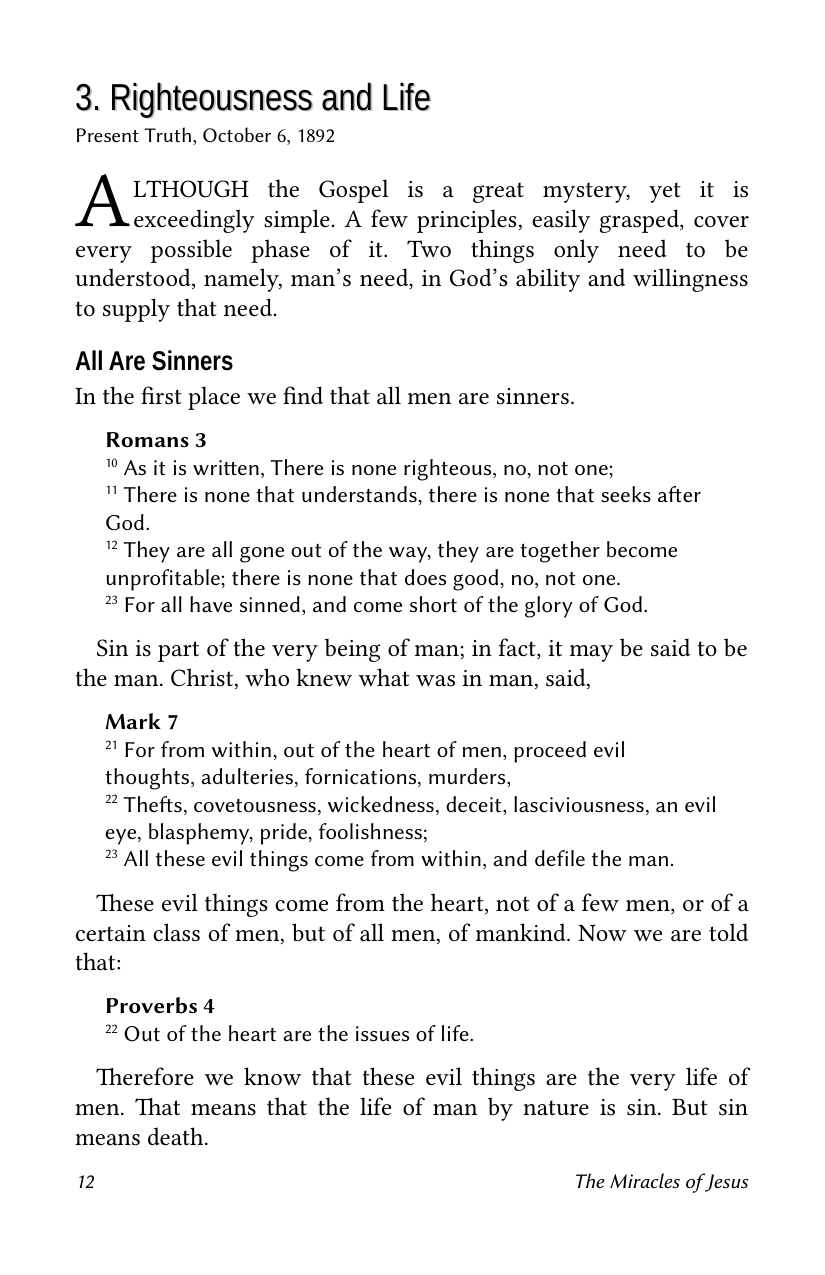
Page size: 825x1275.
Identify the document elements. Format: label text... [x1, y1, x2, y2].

text 11 There is none that understands, there is none that seeks after God. [105, 482, 720, 536]
text 10 As it is written, There is none righteous, no, not one; [105, 455, 720, 481]
text Mark 7 [105, 709, 750, 735]
text In the first place we find that all men are sinners. [75, 382, 750, 411]
text These evil things come from the heart, not of a few men, or of a certain class of men, but of all men, of mankind. Now we are told that: [75, 889, 750, 977]
text Proverbs 4 [105, 993, 750, 1019]
text Sin is part of the very being of man; in fact, it may be said to be the man. Christ, who knew what was in man, said, [75, 634, 750, 693]
text 23 All these evil things come from within, and defile the man. [105, 846, 720, 872]
text 12 They are all gone out of the way, they are together become unprofitable; there is none that does good, no, not one. [105, 537, 720, 591]
text Romans 3 [105, 427, 750, 453]
subtitle All Are Sinners [75, 345, 750, 376]
text 22 Out of the heart are the issues of life. [105, 1021, 720, 1047]
text ALTHOUGH the Gospel is a great mystery, yet it is exceedingly simple. A few principles, easily grasped, cover every possible phase of it. Two things only need to be understood, namely, man’s need, in God’s ability and willingness to supply that need. [75, 175, 750, 323]
text 22 Thefts, covetousness, wickedness, deceit, lasciviousness, an evil eye, blasphemy, pride, foolishness; [105, 791, 720, 845]
text 23 For all have sinned, and come short of the glory of God. [105, 592, 720, 618]
text 21 For from within, out of the heart of men, proceed evil thoughts, adulteries, fornications, murders, [105, 737, 720, 790]
title Righteousness and Life [75, 75, 750, 118]
text Present Truth, October 6, 1892 [75, 124, 750, 148]
text Therefore we know that these evil things are the very life of men. That means that the life of man by nature is sin. But sin means death. [75, 1063, 750, 1152]
